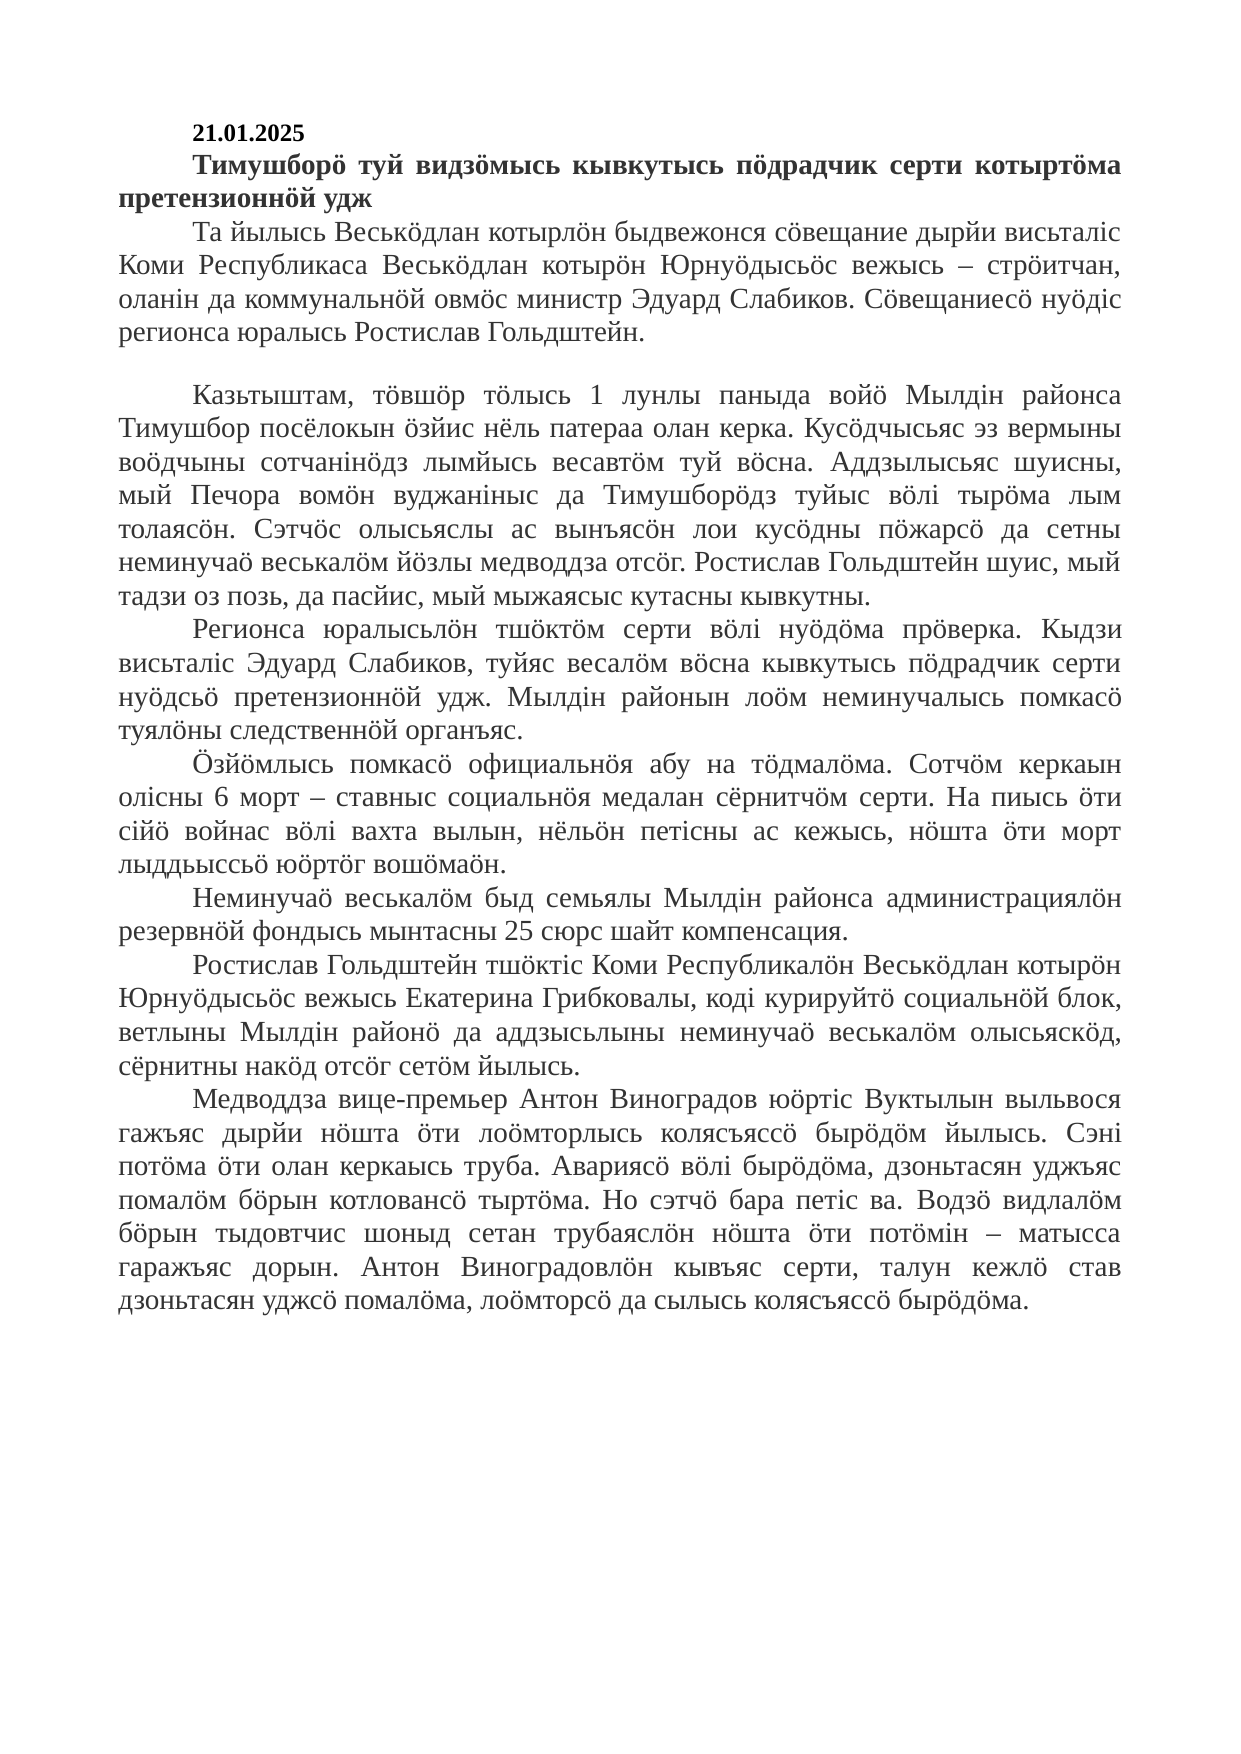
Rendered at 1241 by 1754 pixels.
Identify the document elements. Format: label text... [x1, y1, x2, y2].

text Неминучаӧ веськалӧм быд семьялы Мылдін районса администрациялӧн резервнӧй фондысь мынтасны 25 сюрс шайт компенсация. [118, 880, 1122, 947]
text Регионса юралысьлӧн тшӧктӧм серти вӧлі нуӧдӧма прӧверка. Кыдзи висьталіс Эдуард Слабиков, туйяс весалӧм вӧсна кывкутысь пӧдрадчик серти нуӧдсьӧ претензионнӧй удж. Мылдін районын лоӧм неминучалысь помкасӧ туялӧны следственнӧй органъяс. [118, 612, 1122, 746]
text Медводдза вице-премьер Антон Виноградов юӧртіс Вуктылын выльвося гажъяс дырйи нӧшта ӧти лоӧмторлысь колясъяссӧ бырӧдӧм йылысь. Сэні потӧма ӧти олан керкаысь труба. Авариясӧ вӧлі бырӧдӧма, дзоньтасян уджъяс помалӧм бӧрын котловансӧ тыртӧма. Но сэтчӧ бара петіс ва. Водзӧ видлалӧм бӧрын тыдовтчис шоныд сетан трубаяслӧн нӧшта ӧти потӧмін – матысса гаражъяс дорын. Антон Виноградовлӧн кывъяс серти, талун кежлӧ став дзоньтасян уджсӧ помалӧма, лоӧмторсӧ да сылысь колясъяссӧ бырӧдӧма. [118, 1081, 1122, 1316]
text 21.01.2025 [118, 118, 1122, 147]
text Ростислав Гольдштейн тшӧктіс Коми Республикалӧн Веськӧдлан котырӧн Юрнуӧдысьӧс вежысь Екатерина Грибковалы, коді курируйтӧ социальнӧй блок, ветлыны Мылдін районӧ да аддзысьлыны неминучаӧ веськалӧм олысьяскӧд, сёрнитны накӧд отсӧг сетӧм йылысь. [118, 947, 1122, 1081]
text Та йылысь Веськӧдлан котырлӧн быдвежонся сӧвещание дырйи висьталіс Коми Республикаса Веськӧдлан котырӧн Юрнуӧдысьӧс вежысь – стрӧитчан, оланін да коммунальнӧй овмӧс министр Эдуард Слабиков. Сӧвещаниесӧ нуӧдіс регионса юралысь Ростислав Гольдштейн. [118, 214, 1122, 348]
text Тимушборӧ туй видзӧмысь кывкутысь пӧдрадчик серти котыртӧма претензионнӧй удж [118, 147, 1122, 214]
text Ӧзйӧмлысь помкасӧ официальнӧя абу на тӧдмалӧма. Сотчӧм керкаын олісны 6 морт – ставныс социальнӧя медалан сёрнитчӧм серти. На пиысь ӧти сійӧ войнас вӧлі вахта вылын, нёльӧн петісны ас кежысь, нӧшта ӧти морт лыддьыссьӧ юӧртӧг вошӧмаӧн. [118, 746, 1122, 880]
text Казьтыштам, тӧвшӧр тӧлысь 1 лунлы паныда войӧ Мылдін районса Тимушбор посёлокын ӧзйис нёль патераа олан керка. Кусӧдчысьяс эз вермыны воӧдчыны сотчанінӧдз лымйысь весавтӧм туй вӧсна. Аддзылысьяс шуисны, мый Печора вомӧн вуджаніныс да Тимушборӧдз туйыс вӧлі тырӧма лым толаясӧн. Сэтчӧс олысьяслы ас вынъясӧн лои кусӧдны пӧжарсӧ да сетны неминучаӧ веськалӧм йӧзлы медводдза отсӧг. Ростислав Гольдштейн шуис, мый тадзи оз позь, да пасйис, мый мыжаясыс кутасны кывкутны. [118, 377, 1122, 612]
